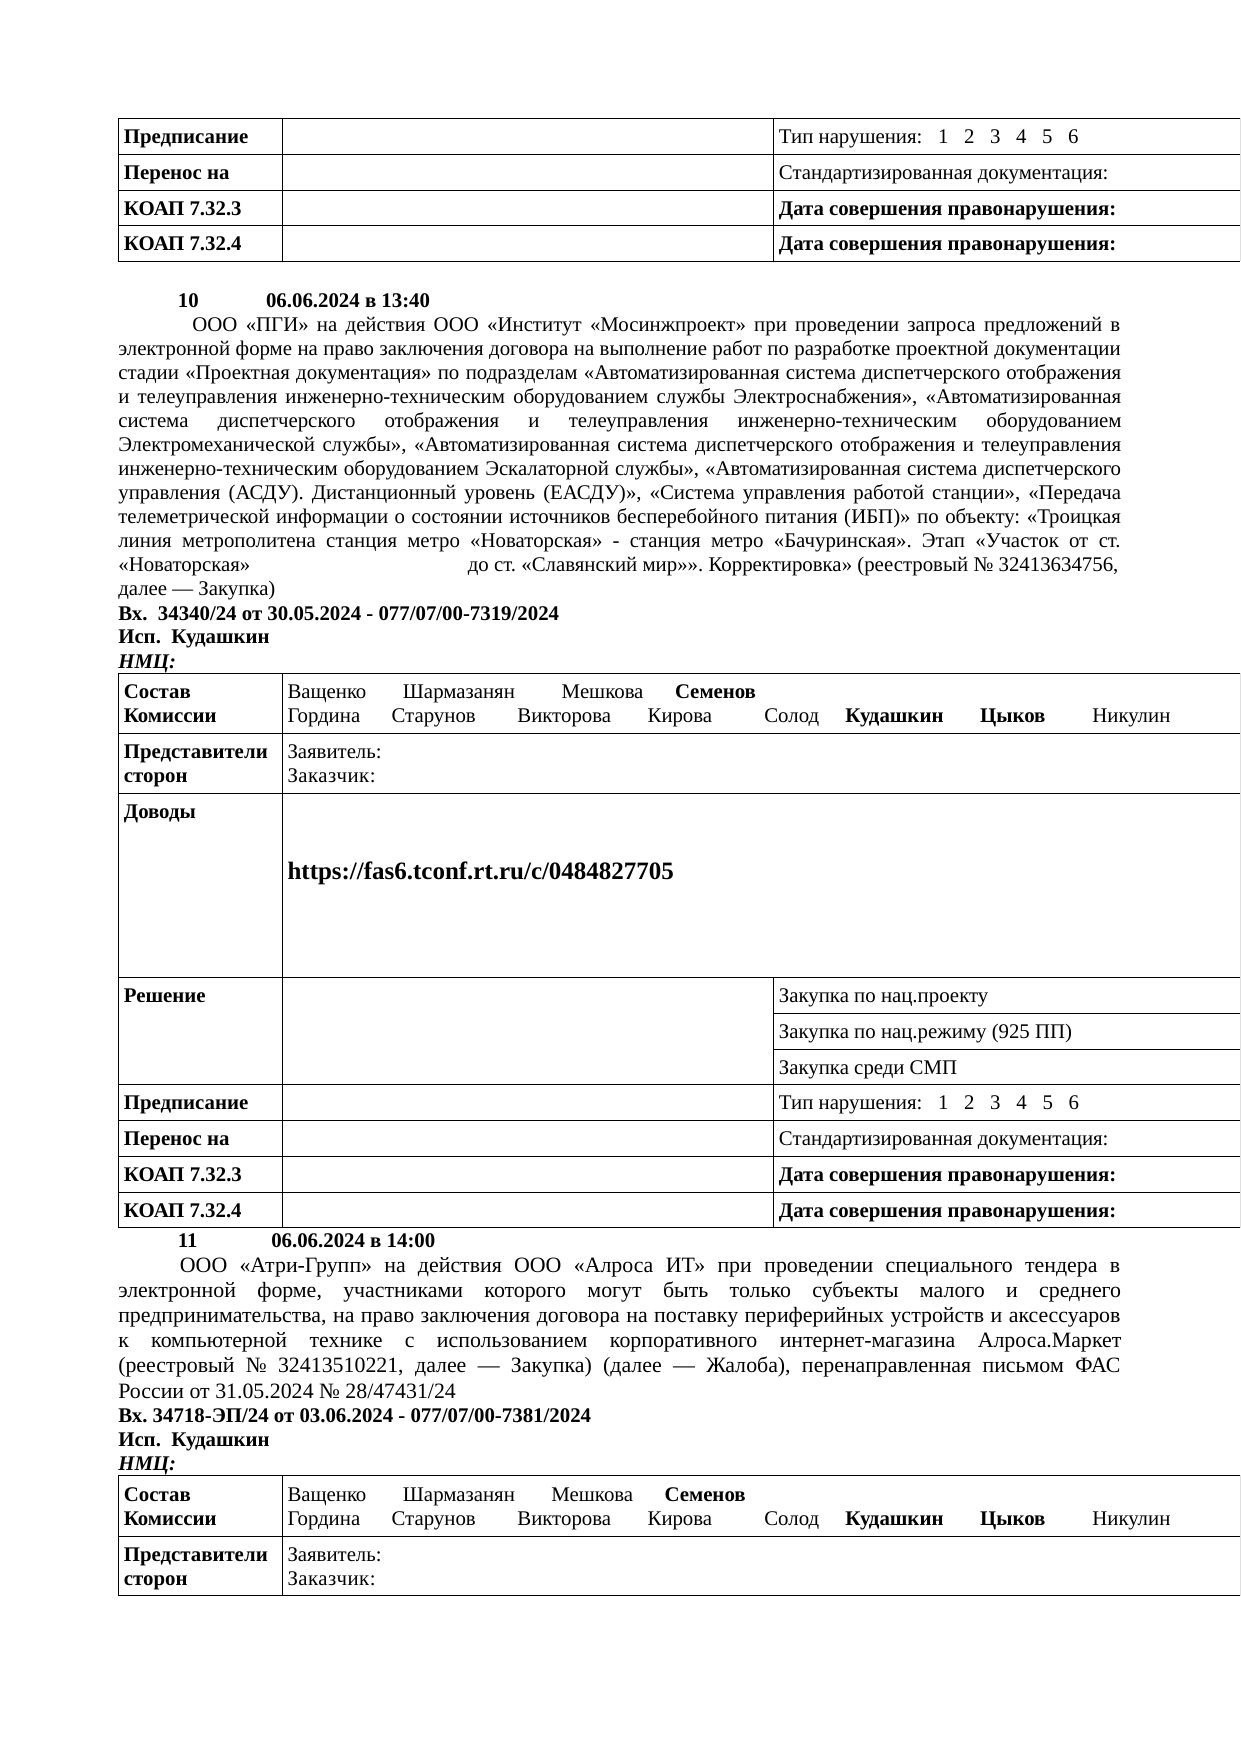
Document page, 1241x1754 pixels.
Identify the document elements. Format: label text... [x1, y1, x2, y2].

table_cell Дата совершения правонарушения: [774, 1193, 1240, 1227]
text ООО «ПГИ» на действия ООО «Институт «Мосинжпроект» при проведении запроса предложений в электронной форме на право заключения договора на выполнение работ по разработке проектной документации стадии «Проектная документация» по подразделам «Автоматизированная система диспетчерского отображения и телеуправления инженерно-техническим оборудованием службы Электроснабжения», «Автоматизированная система диспетчерского отображения и телеуправления инженерно-техническим оборудованием Электромеханической службы», «Автоматизированная система диспетчерского отображения и телеуправления инженерно-техническим оборудованием Эскалаторной службы», «Автоматизированная система диспетчерского управления (АСДУ). Дистанционный уровень (ЕАСДУ)», «Система управления работой станции», «Передача телеметрической информации о состоянии источников бесперебойного питания (ИБП)» по объекту: «Троицкая линия метрополитена станция метро «Новаторская» - станция метро «Бачуринская». Этап «Участок от ст. «Новаторская» до ст. «Славянский мир»». Корректировка» (реестровый № 32413634756, далее — Закупка) [118, 312, 1122, 600]
table_header Ващенко Шармазанян Мешкова Семенов Гордина Старунов Викторова Кирова Солод Кудашкин Цыков Никулин [283, 674, 1240, 733]
table_cell [283, 1085, 773, 1120]
table_cell Стандартизированная документация: [774, 155, 1240, 189]
table_cell [283, 1193, 773, 1227]
table_cell [283, 1157, 773, 1192]
table_cell Тип нарушения: 1 2 3 4 5 6 [774, 1085, 1240, 1120]
text НМЦ: [118, 1451, 1122, 1475]
table_cell Предписание [119, 1085, 282, 1120]
text Вх. 34718-ЭП/24 от 03.06.2024 - 077/07/00-7381/2024 [118, 1403, 1122, 1427]
table_cell КОАП 7.32.3 [119, 191, 282, 225]
text Исп. Кудашкин [118, 624, 1122, 648]
table_cell Решение [119, 978, 282, 1084]
table_cell Закупка среди СМП [774, 1050, 1240, 1084]
table_cell Дата совершения правонарушения: [774, 226, 1240, 261]
table_cell https://fas6.tconf.rt.ru/c/0484827705 [283, 794, 1240, 977]
table_cell Доводы [119, 794, 282, 977]
table_cell Закупка по нац.режиму (925 ПП) [774, 1014, 1240, 1049]
table_cell Предписание [119, 119, 282, 154]
table_cell [283, 191, 773, 225]
table_cell [283, 1121, 773, 1156]
table_cell Дата совершения правонарушения: [774, 191, 1240, 225]
table_cell Стандартизированная документация: [774, 1121, 1240, 1156]
table_cell Заявитель: Заказчик: [283, 734, 1240, 793]
table_cell Перенос на [119, 1121, 282, 1156]
table_header Состав Комиссии [119, 1476, 282, 1536]
table_cell Представители сторон [119, 1537, 282, 1595]
table_cell [283, 119, 773, 154]
table_cell Тип нарушения: 1 2 3 4 5 6 [774, 119, 1240, 154]
table_cell КОАП 7.32.3 [119, 1157, 282, 1192]
text Вх. 34340/24 от 30.05.2024 - 077/07/00-7319/2024 [118, 600, 1122, 624]
table_cell [283, 155, 773, 189]
text НМЦ: [118, 648, 1122, 673]
table_cell [283, 226, 773, 261]
table_cell Представители сторон [119, 734, 282, 793]
table_cell КОАП 7.32.4 [119, 226, 282, 261]
list 06.06.2024 в 14:00 [118, 1228, 1122, 1252]
text Исп. Кудашкин [118, 1427, 1122, 1451]
table_cell Дата совершения правонарушения: [774, 1157, 1240, 1192]
table_cell Заявитель: Заказчик: [283, 1537, 1240, 1595]
table_cell Закупка по нац.проекту [774, 978, 1240, 1013]
table_cell Перенос на [119, 155, 282, 189]
table_cell КОАП 7.32.4 [119, 1193, 282, 1227]
list 06.06.2024 в 13:40 [118, 288, 1122, 312]
table_header Ващенко Шармазанян Мешкова Семенов Гордина Старунов Викторова Кирова Солод Кудашкин Цыков Никулин [283, 1476, 1240, 1536]
list ООО «Атри-Групп» на действия ООО «Алроса ИТ» при проведении специального тендера в электронной форме, участниками которого могут быть только субъекты малого и среднего предпринимательства, на право заключения договора на поставку периферийных устройств и аксессуаров к компьютерной технике с использованием корпоративного интернет-магазина Алроса.Маркет (реестровый № 32413510221, далее — Закупка) (далее — Жалоба), перенаправленная письмом ФАС России от 31.05.2024 № 28/47431/24 [118, 1252, 1122, 1403]
table_cell [283, 978, 773, 1084]
table_header Состав Комиссии [119, 674, 282, 733]
